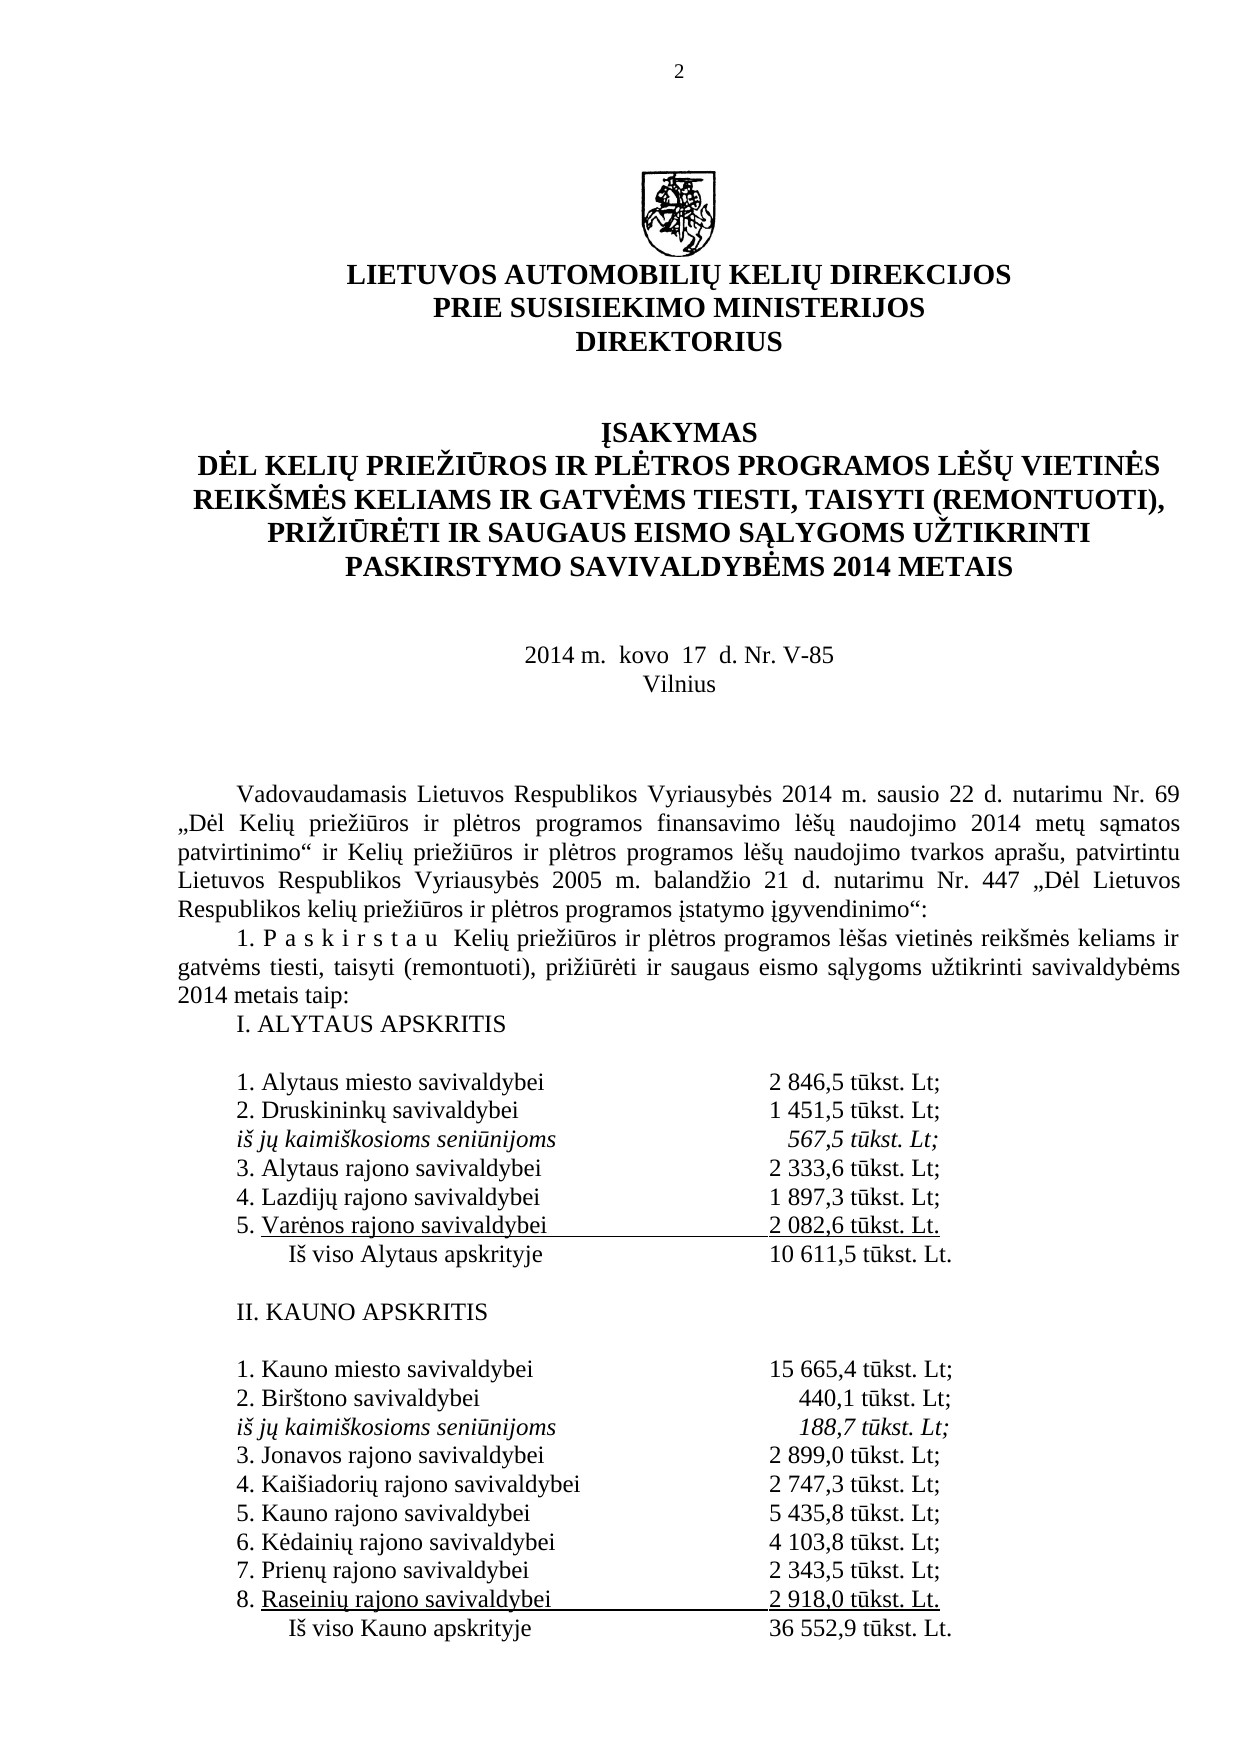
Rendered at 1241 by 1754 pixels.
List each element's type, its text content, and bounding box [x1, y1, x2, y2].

text iš jų kaimiškosioms seniūnijoms 567,5 tūkst. Lt; [177, 1124, 1181, 1153]
text 4. Lazdijų rajono savivaldybei 1 897,3 tūkst. Lt; [177, 1182, 1181, 1211]
text 1. P a s k i r s t a u Kelių priežiūros ir plėtros programos lėšas vietinės reikšmės keliams ir gatvėms tiesti, taisyti (remontuoti), prižiūrėti ir saugaus eismo sąlygoms užtikrinti savivaldybėms 2014 metais taip: [177, 923, 1181, 1009]
text 2. Birštono savivaldybei 440,1 tūkst. Lt; [177, 1383, 1181, 1412]
text 1. Kauno miesto savivaldybei 15 665,4 tūkst. Lt; [177, 1354, 1181, 1383]
table_header [809, 118, 1181, 171]
text 2. Druskininkų savivaldybei 1 451,5 tūkst. Lt; [177, 1096, 1181, 1124]
table_cell LIETUVOS AUTOMOBILIŲ KELIŲ DIREKCIJOS PRIE SUSISIEKIMO MINISTERIJOS DIREKTORIUS ĮSAKYMAS DĖL KELIŲ PRIEŽIŪROS IR PLĖTROS PROGRAMOS LĖŠŲ VIETINĖS REIKŠMĖS KELIAMS IR GATVĖMS TIESTI, TAISYTI (REMONTUOTI), PRIŽIŪRĖTI IR SAUGAUS EISMO SĄLYGOMS UŽTIKRINTI PASKIRSTYMO SAVIVALDYBĖMS 2014 METAIS 2014 m. kovo 17 d. Nr. V-85 Vilnius [177, 171, 1181, 751]
table_header [177, 118, 809, 171]
text I. ALYTAUS APSKRITIS [236, 1009, 1181, 1038]
text 5. Kauno rajono savivaldybei 5 435,8 tūkst. Lt; [177, 1498, 1181, 1527]
text Iš viso Alytaus apskrityje 10 611,5 tūkst. Lt. [177, 1239, 1181, 1268]
text II. KAUNO APSKRITIS [236, 1297, 1181, 1326]
text 6. Kėdainių rajono savivaldybei 4 103,8 tūkst. Lt; [177, 1527, 1181, 1556]
text Vadovaudamasis Lietuvos Respublikos Vyriausybės 2014 m. sausio 22 d. nutarimu Nr. 69 „Dėl Kelių priežiūros ir plėtros programos finansavimo lėšų naudojimo 2014 metų sąmatos patvirtinimo“ ir Kelių priežiūros ir plėtros programos lėšų naudojimo tvarkos aprašu, patvirtintu Lietuvos Respublikos Vyriausybės 2005 m. balandžio 21 d. nutarimu Nr. 447 „Dėl Lietuvos Respublikos kelių priežiūros ir plėtros programos įstatymo įgyvendinimo“: [177, 779, 1181, 923]
text Iš viso Kauno apskrityje 36 552,9 tūkst. Lt. [177, 1613, 1181, 1642]
text 4. Kaišiadorių rajono savivaldybei 2 747,3 tūkst. Lt; [177, 1469, 1181, 1498]
text iš jų kaimiškosioms seniūnijoms 188,7 tūkst. Lt; [177, 1412, 1181, 1441]
text 3. Alytaus rajono savivaldybei 2 333,6 tūkst. Lt; [177, 1153, 1181, 1182]
text 5. Varėnos rajono savivaldybei 2 082,6 tūkst. Lt. [177, 1211, 1181, 1239]
text 3. Jonavos rajono savivaldybei 2 899,0 tūkst. Lt; [177, 1441, 1181, 1469]
text 7. Prienų rajono savivaldybei 2 343,5 tūkst. Lt; [177, 1556, 1181, 1584]
text 8. Raseinių rajono savivaldybei 2 918,0 tūkst. Lt. [177, 1584, 1181, 1613]
text 1. Alytaus miesto savivaldybei 2 846,5 tūkst. Lt; [177, 1067, 1181, 1096]
